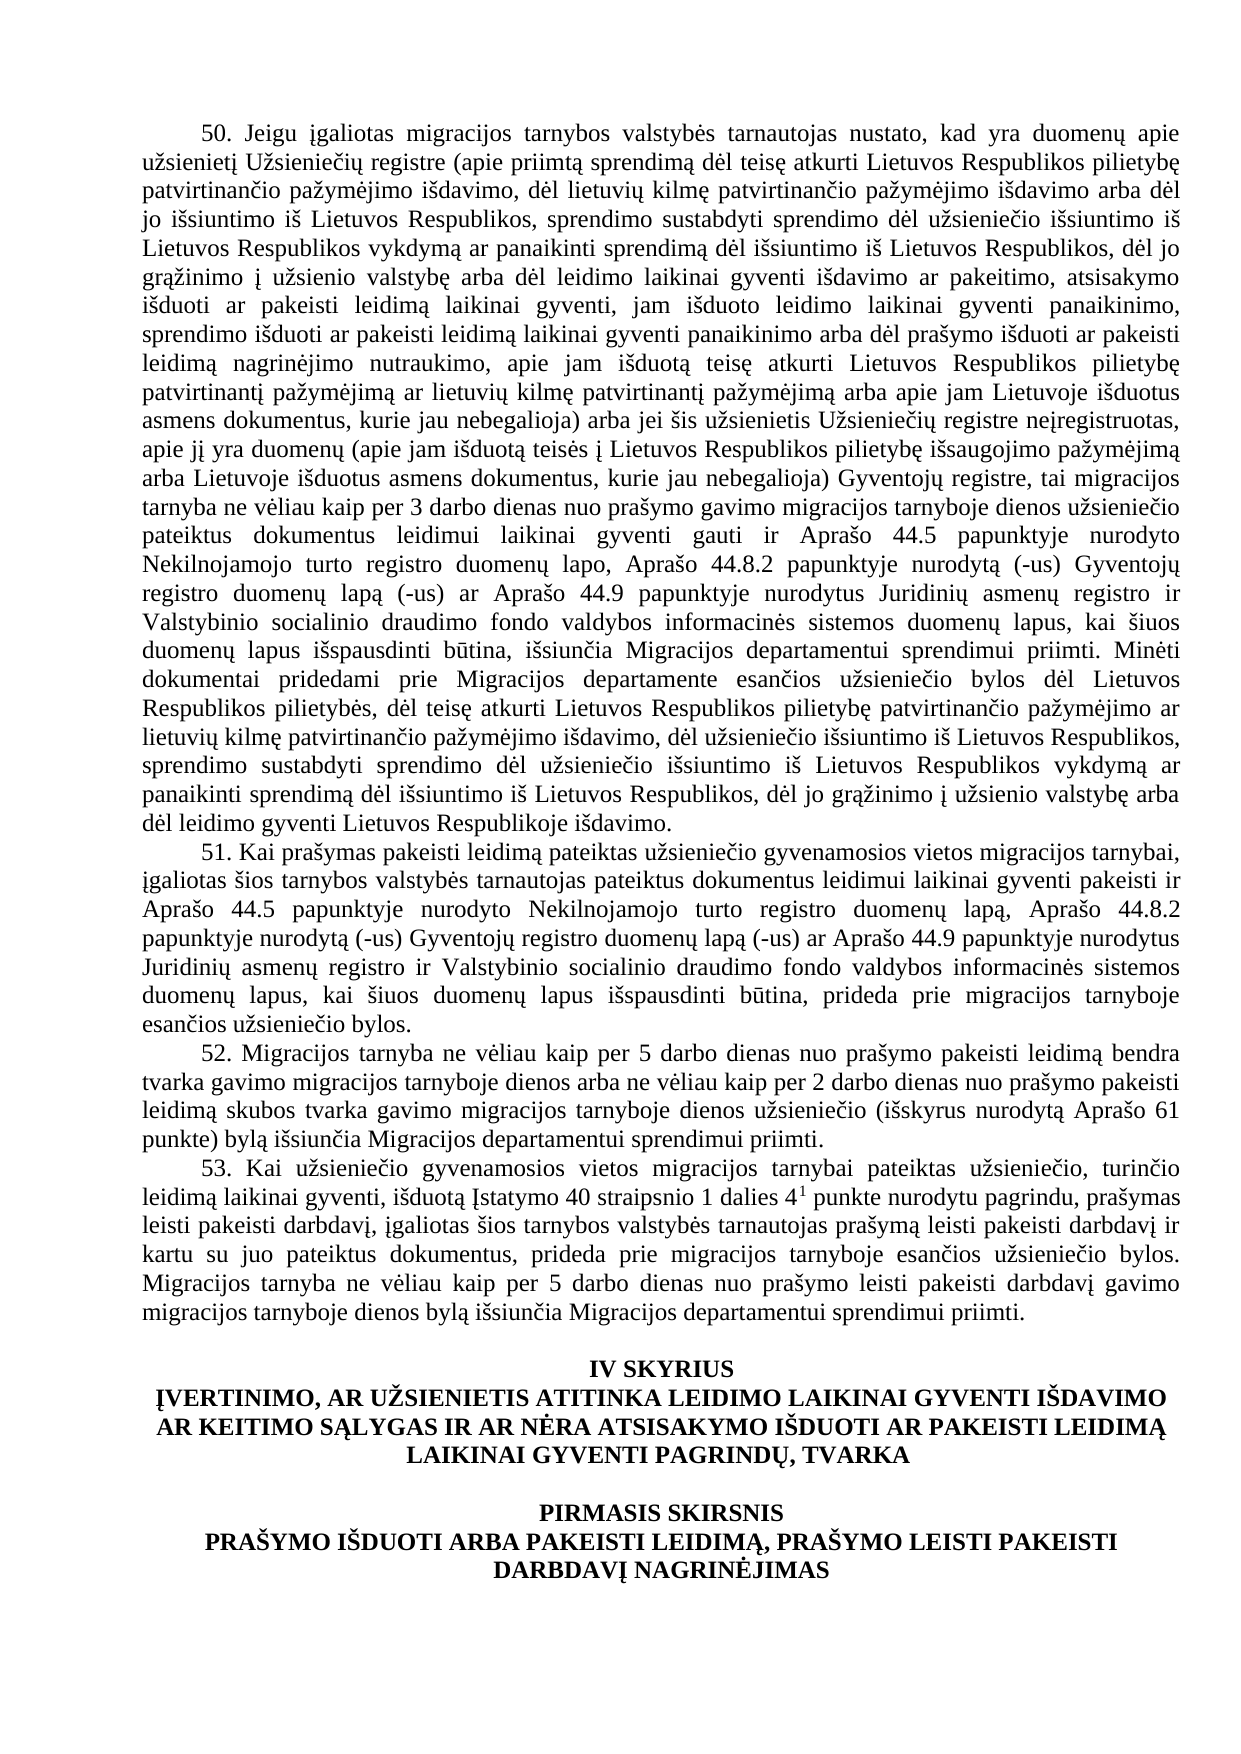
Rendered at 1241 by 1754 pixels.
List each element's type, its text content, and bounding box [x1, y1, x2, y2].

text IV SKYRIUS [142, 1354, 1181, 1383]
text 51. Kai prašymas pakeisti leidimą pateiktas užsieniečio gyvenamosios vietos migracijos tarnybai, įgaliotas šios tarnybos valstybės tarnautojas pateiktus dokumentus leidimui laikinai gyventi pakeisti ir Aprašo 44.5 papunktyje nurodyto Nekilnojamojo turto registro duomenų lapą, Aprašo 44.8.2 papunktyje nurodytą (-us) Gyventojų registro duomenų lapą (-us) ar Aprašo 44.9 papunktyje nurodytus Juridinių asmenų registro ir Valstybinio socialinio draudimo fondo valdybos informacinės sistemos duomenų lapus, kai šiuos duomenų lapus išspausdinti būtina, prideda prie migracijos tarnyboje esančios užsieniečio bylos. [142, 837, 1181, 1038]
text ĮVERTINIMO, AR UŽSIENIETIS ATITINKA LEIDIMO LAIKINAI GYVENTI IŠDAVIMO AR KEITIMO SĄLYGAS IR AR NĖRA ATSISAKYMO IŠDUOTI AR PAKEISTI LEIDIMĄ LAIKINAI GYVENTI PAGRINDŲ, TVARKA [142, 1383, 1181, 1469]
text PRAŠYMO IŠDUOTI ARBA PAKEISTI LEIDIMĄ, PRAŠYMO LEISTI PAKEISTI DARBDAVĮ NAGRINĖJIMAS [142, 1527, 1181, 1584]
text 52. Migracijos tarnyba ne vėliau kaip per 5 darbo dienas nuo prašymo pakeisti leidimą bendra tvarka gavimo migracijos tarnyboje dienos arba ne vėliau kaip per 2 darbo dienas nuo prašymo pakeisti leidimą skubos tvarka gavimo migracijos tarnyboje dienos užsieniečio (išskyrus nurodytą Aprašo 61 punkte) bylą išsiunčia Migracijos departamentui sprendimui priimti. [142, 1038, 1181, 1153]
text 50. Jeigu įgaliotas migracijos tarnybos valstybės tarnautojas nustato, kad yra duomenų apie užsienietį Užsieniečių registre (apie priimtą sprendimą dėl teisę atkurti Lietuvos Respublikos pilietybę patvirtinančio pažymėjimo išdavimo, dėl lietuvių kilmę patvirtinančio pažymėjimo išdavimo arba dėl jo išsiuntimo iš Lietuvos Respublikos, sprendimo sustabdyti sprendimo dėl užsieniečio išsiuntimo iš Lietuvos Respublikos vykdymą ar panaikinti sprendimą dėl išsiuntimo iš Lietuvos Respublikos, dėl jo grąžinimo į užsienio valstybę arba dėl leidimo laikinai gyventi išdavimo ar pakeitimo, atsisakymo išduoti ar pakeisti leidimą laikinai gyventi, jam išduoto leidimo laikinai gyventi panaikinimo, sprendimo išduoti ar pakeisti leidimą laikinai gyventi panaikinimo arba dėl prašymo išduoti ar pakeisti leidimą nagrinėjimo nutraukimo, apie jam išduotą teisę atkurti Lietuvos Respublikos pilietybę patvirtinantį pažymėjimą ar lietuvių kilmę patvirtinantį pažymėjimą arba apie jam Lietuvoje išduotus asmens dokumentus, kurie jau nebegalioja) arba jei šis užsienietis Užsieniečių registre neįregistruotas, apie jį yra duomenų (apie jam išduotą teisės į Lietuvos Respublikos pilietybę išsaugojimo pažymėjimą arba Lietuvoje išduotus asmens dokumentus, kurie jau nebegalioja) Gyventojų registre, tai migracijos tarnyba ne vėliau kaip per 3 darbo dienas nuo prašymo gavimo migracijos tarnyboje dienos užsieniečio pateiktus dokumentus leidimui laikinai gyventi gauti ir Aprašo 44.5 papunktyje nurodyto Nekilnojamojo turto registro duomenų lapo, Aprašo 44.8.2 papunktyje nurodytą (-us) Gyventojų registro duomenų lapą (-us) ar Aprašo 44.9 papunktyje nurodytus Juridinių asmenų registro ir Valstybinio socialinio draudimo fondo valdybos informacinės sistemos duomenų lapus, kai šiuos duomenų lapus išspausdinti būtina, išsiunčia Migracijos departamentui sprendimui priimti. Minėti dokumentai pridedami prie Migracijos departamente esančios užsieniečio bylos dėl Lietuvos Respublikos pilietybės, dėl teisę atkurti Lietuvos Respublikos pilietybę patvirtinančio pažymėjimo ar lietuvių kilmę patvirtinančio pažymėjimo išdavimo, dėl užsieniečio išsiuntimo iš Lietuvos Respublikos, sprendimo sustabdyti sprendimo dėl užsieniečio išsiuntimo iš Lietuvos Respublikos vykdymą ar panaikinti sprendimą dėl išsiuntimo iš Lietuvos Respublikos, dėl jo grąžinimo į užsienio valstybę arba dėl leidimo gyventi Lietuvos Respublikoje išdavimo. [142, 118, 1181, 837]
text 53. Kai užsieniečio gyvenamosios vietos migracijos tarnybai pateiktas užsieniečio, turinčio leidimą laikinai gyventi, išduotą Įstatymo 40 straipsnio 1 dalies 41 punkte nurodytu pagrindu, prašymas leisti pakeisti darbdavį, įgaliotas šios tarnybos valstybės tarnautojas prašymą leisti pakeisti darbdavį ir kartu su juo pateiktus dokumentus, prideda prie migracijos tarnyboje esančios užsieniečio bylos. Migracijos tarnyba ne vėliau kaip per 5 darbo dienas nuo prašymo leisti pakeisti darbdavį gavimo migracijos tarnyboje dienos bylą išsiunčia Migracijos departamentui sprendimui priimti. [142, 1153, 1181, 1326]
text PIRMASIS SKIRSNIS [142, 1498, 1181, 1527]
